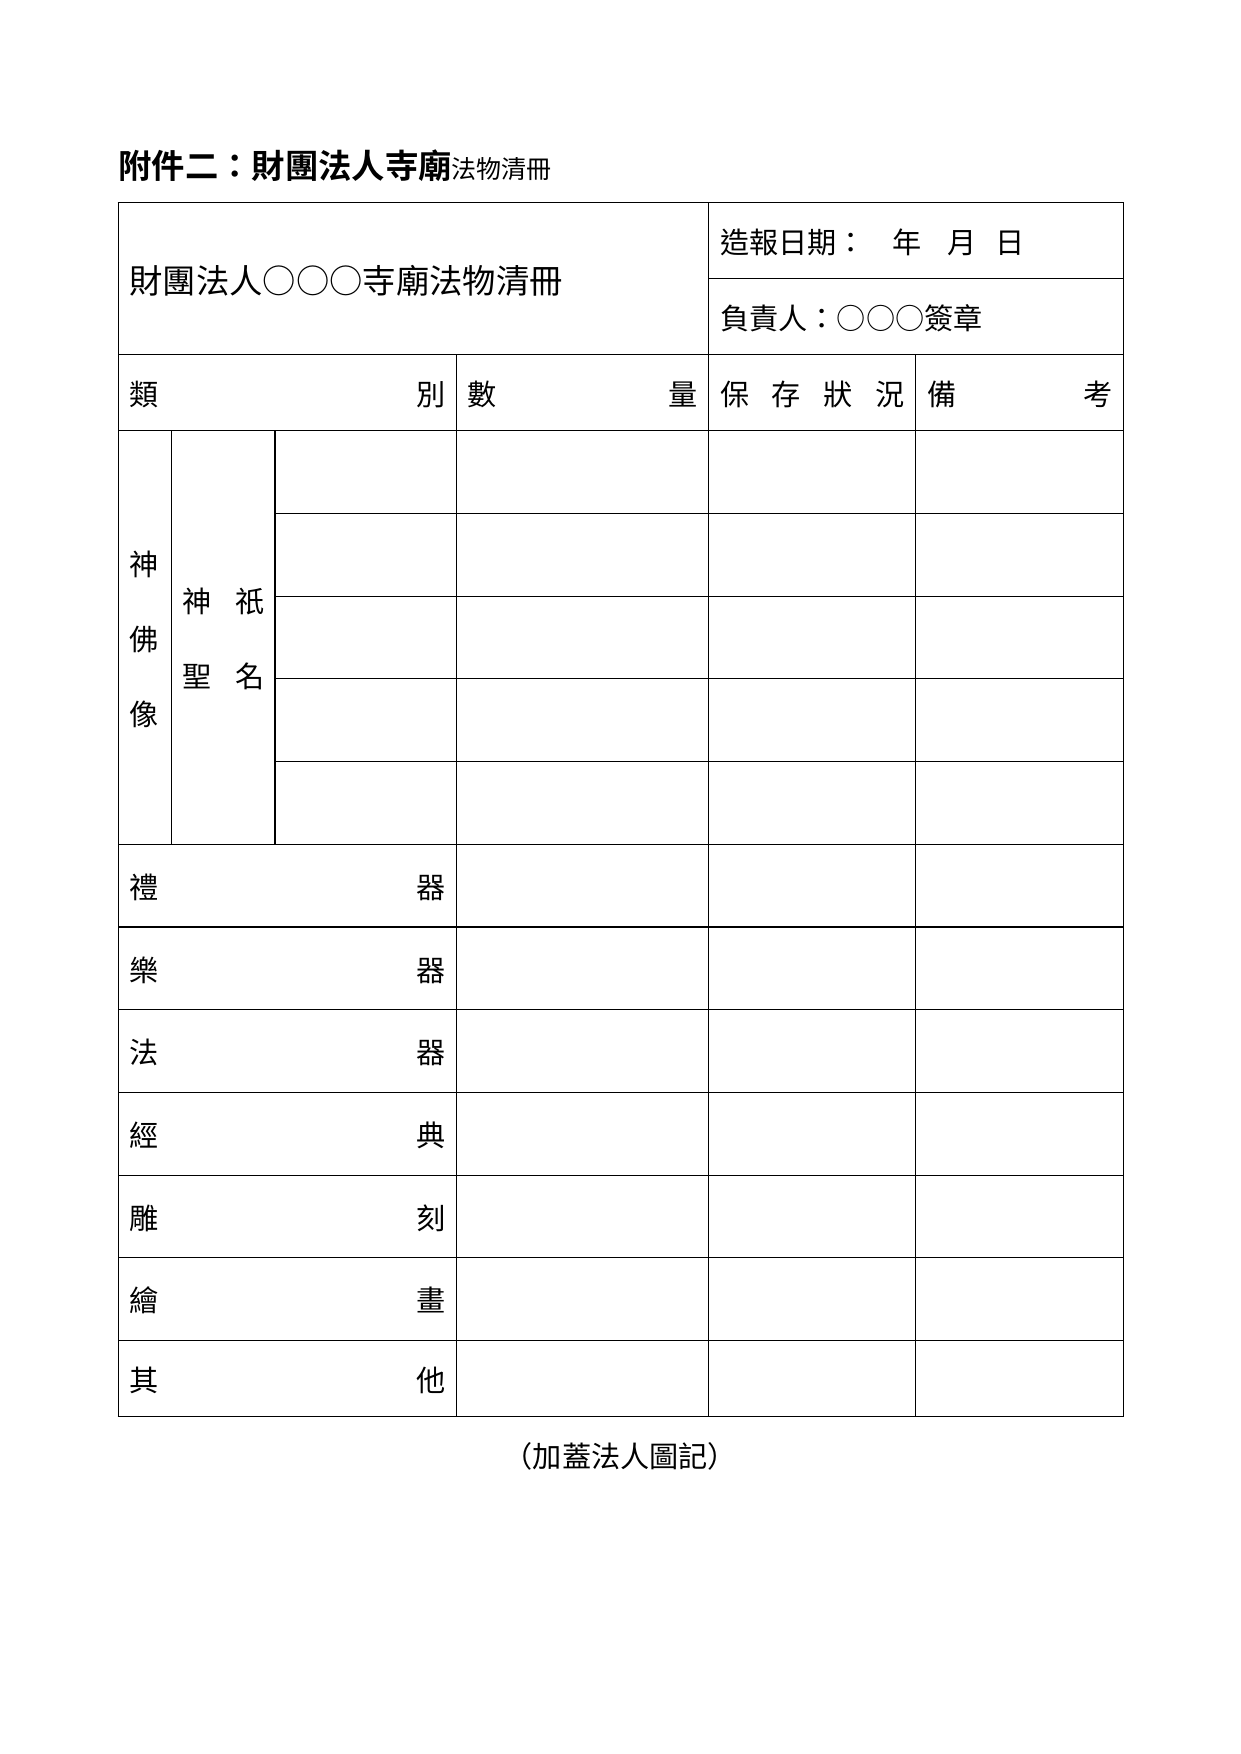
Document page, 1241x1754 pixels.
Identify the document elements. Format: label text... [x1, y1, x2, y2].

table_cell [916, 928, 1123, 1009]
table_cell [276, 762, 456, 844]
table_cell [457, 762, 708, 844]
table_cell [916, 1176, 1123, 1257]
table_cell 神佛像 [119, 431, 171, 844]
table_cell [276, 597, 456, 678]
table_header 造報日期： 年 月 日 [709, 203, 1123, 278]
table_cell [709, 762, 915, 844]
table_cell [916, 1010, 1123, 1092]
table_cell 其他 [119, 1341, 456, 1416]
table_cell [457, 1341, 708, 1416]
table_cell [916, 845, 1123, 926]
table_cell [709, 845, 915, 926]
table_cell [709, 679, 915, 761]
table_cell [709, 928, 915, 1009]
table_cell [457, 431, 708, 513]
table_cell [916, 762, 1123, 844]
table_cell [457, 928, 708, 1009]
table_cell [916, 514, 1123, 596]
table_cell [709, 514, 915, 596]
table_cell 雕刻 [119, 1176, 456, 1257]
table_cell 數量 [457, 355, 708, 430]
table_cell [709, 1176, 915, 1257]
table_cell 神祇 聖名 [172, 431, 274, 844]
table_cell 保存狀況 [709, 355, 915, 430]
table_cell [276, 514, 456, 596]
text 附件二：財團法人寺廟法物清冊 [118, 127, 1122, 202]
table_cell [457, 1093, 708, 1174]
table_cell [457, 514, 708, 596]
table_cell 樂器 [119, 928, 456, 1009]
table_cell [916, 1258, 1123, 1340]
table_cell [709, 1093, 915, 1174]
table_cell [457, 845, 708, 926]
table_cell 備考 [916, 355, 1123, 430]
table_cell [457, 1176, 708, 1257]
table_cell [709, 1010, 915, 1092]
table_cell [916, 1093, 1123, 1174]
table_cell [457, 1258, 708, 1340]
table_cell [916, 597, 1123, 678]
text （加蓋法人圖記） [118, 1417, 1122, 1492]
table_cell [916, 679, 1123, 761]
table_cell [457, 1010, 708, 1092]
table_cell 禮器 [119, 845, 456, 926]
table_cell 繪畫 [119, 1258, 456, 1340]
table_cell [457, 597, 708, 678]
table_cell [276, 679, 456, 761]
table_cell [916, 431, 1123, 513]
table_cell [709, 431, 915, 513]
table_cell [709, 1341, 915, 1416]
table_cell 負責人：○○○簽章 [709, 279, 1123, 354]
table_cell [457, 679, 708, 761]
table_cell [709, 597, 915, 678]
table_header 財團法人○○○寺廟法物清冊 [119, 203, 708, 354]
table_cell 類別 [119, 355, 456, 430]
table_cell 經典 [119, 1093, 456, 1174]
table_cell [916, 1341, 1123, 1416]
table_cell 法器 [119, 1010, 456, 1092]
table_cell [276, 431, 456, 513]
table_cell [709, 1258, 915, 1340]
